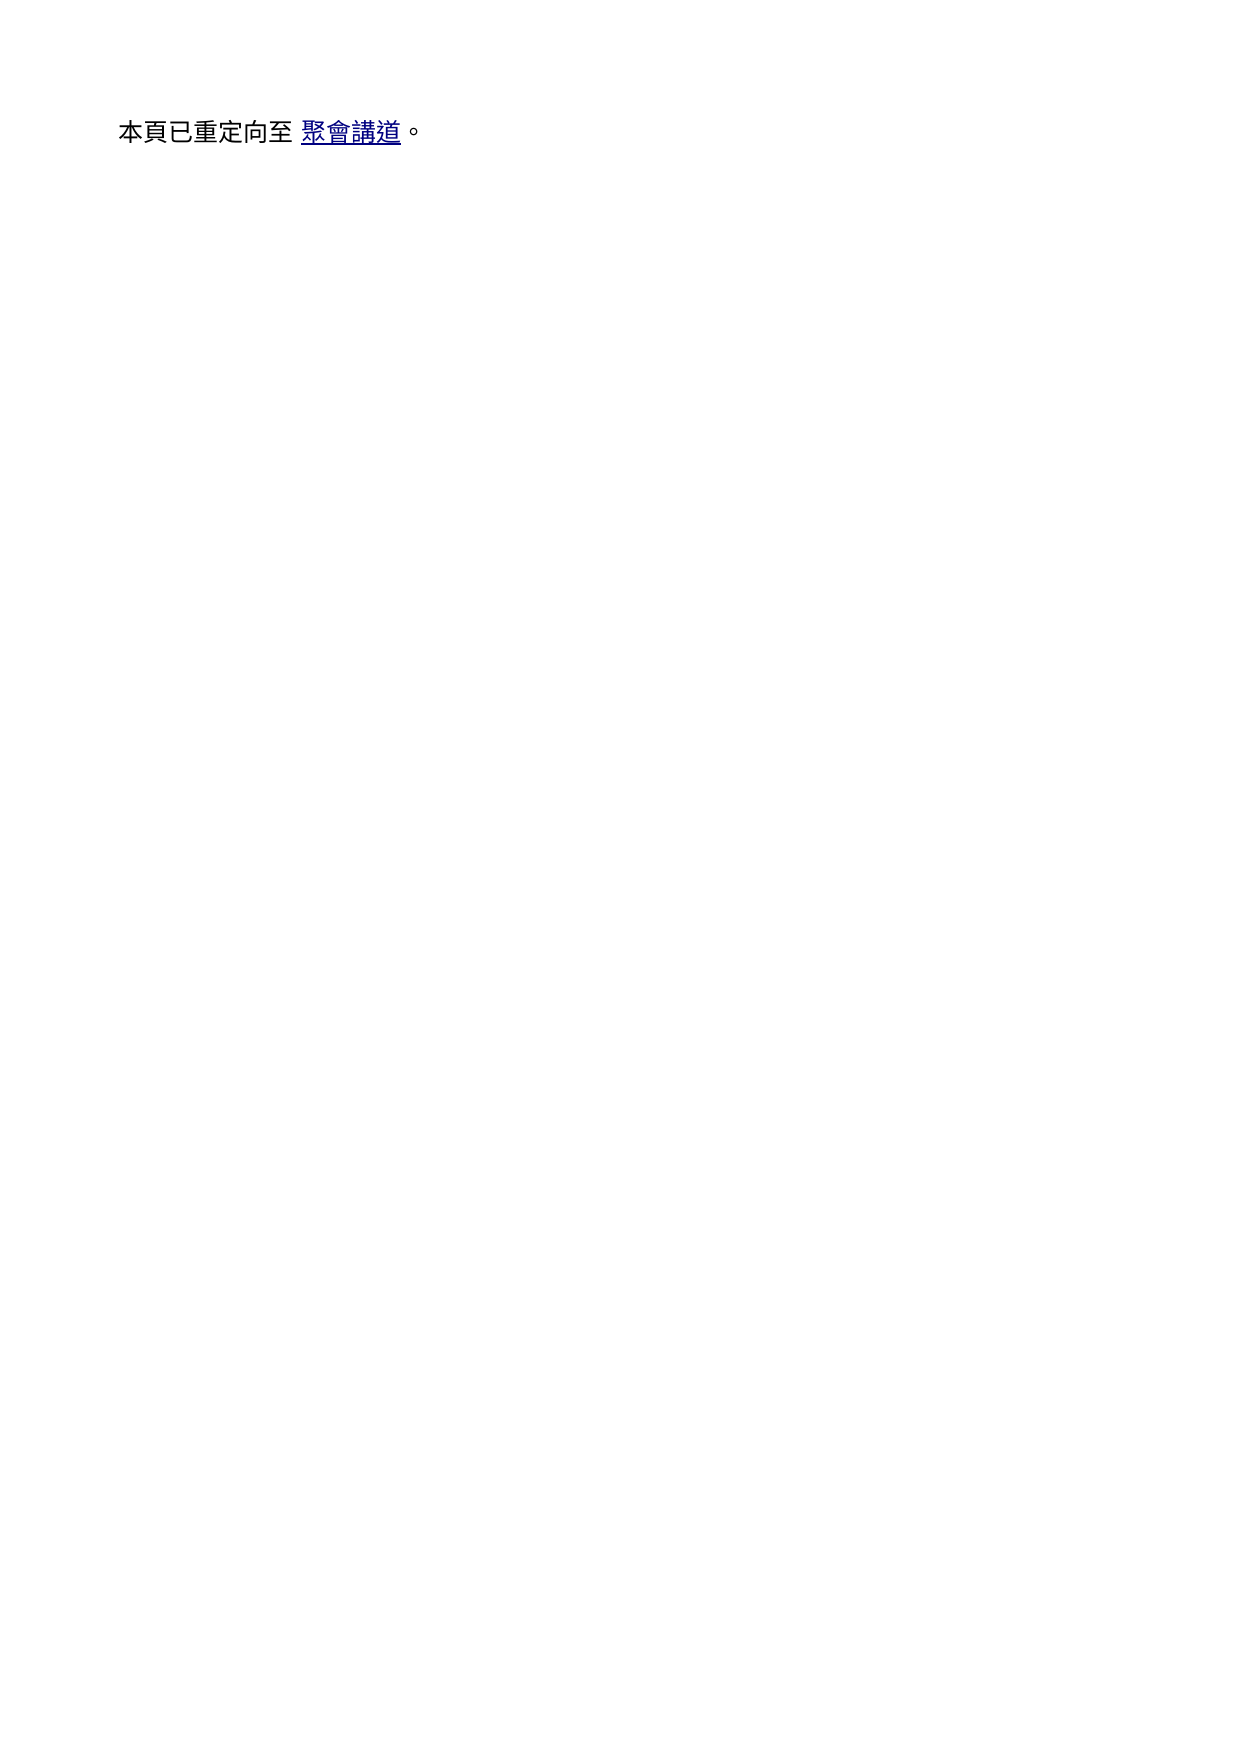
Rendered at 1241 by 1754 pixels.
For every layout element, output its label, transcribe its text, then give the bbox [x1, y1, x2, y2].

text 本頁已重定向至 聚會講道。 [118, 118, 1122, 147]
